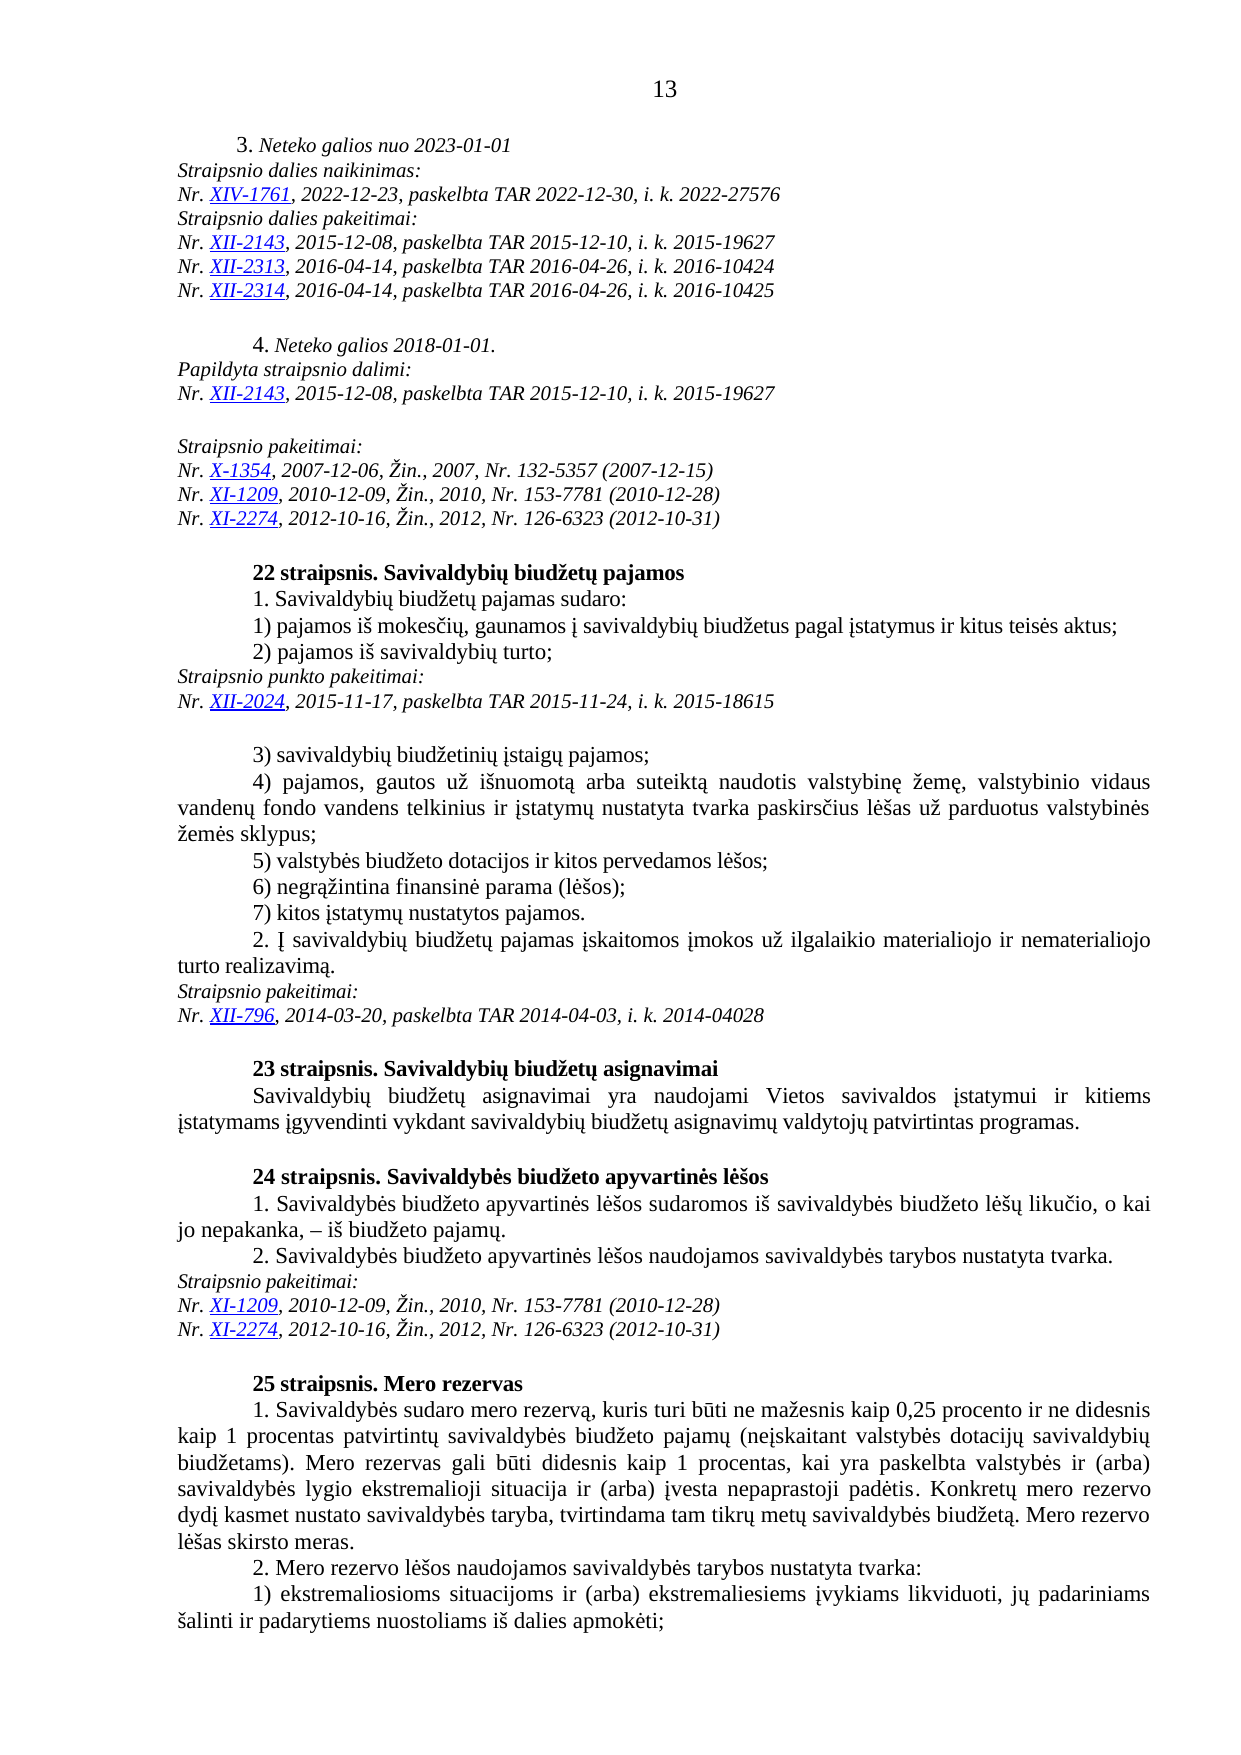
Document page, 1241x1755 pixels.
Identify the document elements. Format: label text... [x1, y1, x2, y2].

text 7) kitos įstatymų nustatytos pajamos. [177, 899, 1152, 926]
text 4. Neteko galios 2018-01-01. [177, 331, 1152, 357]
text Papildyta straipsnio dalimi: [177, 357, 1152, 381]
text Nr. XII-796, 2014-03-20, paskelbta TAR 2014-04-03, i. k. 2014-04028 [177, 1003, 1152, 1027]
text 3. Neteko galios nuo 2023-01-01 [177, 131, 1152, 158]
text Straipsnio pakeitimai: [177, 978, 1152, 1003]
text Nr. XI-1209, 2010-12-09, Žin., 2010, Nr. 153-7781 (2010-12-28) [177, 1293, 1152, 1317]
text 5) valstybės biudžeto dotacijos ir kitos pervedamos lėšos; [177, 847, 1152, 873]
text Nr. XII-2143, 2015-12-08, paskelbta TAR 2015-12-10, i. k. 2015-19627 [177, 230, 1152, 254]
text 1. Savivaldybės biudžeto apyvartinės lėšos sudaromos iš savivaldybės biudžeto lėšų likučio, o kai jo nepakanka, – iš biudžeto pajamų. [177, 1189, 1152, 1242]
text 1) ekstremaliosioms situacijoms ir (arba) ekstremaliesiems įvykiams likviduoti, jų padariniams šalinti ir padarytiems nuostoliams iš dalies apmokėti; [177, 1580, 1152, 1633]
text Nr. XIV-1761, 2022-12-23, paskelbta TAR 2022-12-30, i. k. 2022-27576 [177, 182, 1152, 206]
text Savivaldybių biudžetų asignavimai yra naudojami Vietos savivaldos įstatymui ir kitiems įstatymams įgyvendinti vykdant savivaldybių biudžetų asignavimų valdytojų patvirtintas programas. [177, 1082, 1152, 1134]
text 1. Savivaldybių biudžetų pajamas sudaro: [177, 585, 1152, 612]
text Nr. XI-2274, 2012-10-16, Žin., 2012, Nr. 126-6323 (2012-10-31) [177, 1317, 1152, 1341]
text 22 straipsnis. Savivaldybių biudžetų pajamos [177, 559, 1152, 585]
text 23 straipsnis. Savivaldybių biudžetų asignavimai [177, 1055, 1152, 1082]
text Straipsnio punkto pakeitimai: [177, 664, 1152, 688]
text 2) pajamos iš savivaldybių turto; [177, 638, 1152, 664]
text 6) negrąžintina finansinė parama (lėšos); [177, 873, 1152, 899]
text Nr. XII-2143, 2015-12-08, paskelbta TAR 2015-12-10, i. k. 2015-19627 [177, 381, 1152, 405]
text Straipsnio pakeitimai: [177, 1269, 1152, 1293]
text 2. Į savivaldybių biudžetų pajamas įskaitomos įmokos už ilgalaikio materialiojo ir nematerialiojo turto realizavimą. [177, 926, 1152, 978]
text Nr. X-1354, 2007-12-06, Žin., 2007, Nr. 132-5357 (2007-12-15) [177, 458, 1152, 482]
text Straipsnio pakeitimai: [177, 434, 1152, 458]
text Nr. XII-2024, 2015-11-17, paskelbta TAR 2015-11-24, i. k. 2015-18615 [177, 688, 1152, 713]
text Nr. XI-1209, 2010-12-09, Žin., 2010, Nr. 153-7781 (2010-12-28) [177, 482, 1152, 506]
text 3) savivaldybių biudžetinių įstaigų pajamos; [177, 741, 1152, 768]
text Nr. XII-2313, 2016-04-14, paskelbta TAR 2016-04-26, i. k. 2016-10424 [177, 254, 1152, 278]
text 25 straipsnis. Mero rezervas [177, 1369, 1152, 1396]
text 1) pajamos iš mokesčių, gaunamos į savivaldybių biudžetus pagal įstatymus ir kitus teisės aktus; [177, 612, 1152, 638]
text Nr. XI-2274, 2012-10-16, Žin., 2012, Nr. 126-6323 (2012-10-31) [177, 506, 1152, 530]
text Straipsnio dalies pakeitimai: [177, 206, 1152, 230]
text 1. Savivaldybės sudaro mero rezervą, kuris turi būti ne mažesnis kaip 0,25 procento ir ne didesnis kaip 1 procentas patvirtintų savivaldybės biudžeto pajamų (neįskaitant valstybės dotacijų savivaldybių biudžetams). Mero rezervas gali būti didesnis kaip 1 procentas, kai yra paskelbta valstybės ir (arba) savivaldybės lygio ekstremalioji situacija ir (arba) įvesta nepaprastoji padėtis. Konkretų mero rezervo dydį kasmet nustato savivaldybės taryba, tvirtindama tam tikrų metų savivaldybės biudžetą. Mero rezervo lėšas skirsto meras. [177, 1396, 1152, 1554]
text 4) pajamos, gautos už išnuomotą arba suteiktą naudotis valstybinę žemę, valstybinio vidaus vandenų fondo vandens telkinius ir įstatymų nustatyta tvarka paskirsčius lėšas už parduotus valstybinės žemės sklypus; [177, 768, 1152, 847]
text Straipsnio dalies naikinimas: [177, 158, 1152, 182]
text Nr. XII-2314, 2016-04-14, paskelbta TAR 2016-04-26, i. k. 2016-10425 [177, 278, 1152, 302]
text 2. Mero rezervo lėšos naudojamos savivaldybės tarybos nustatyta tvarka: [177, 1554, 1152, 1580]
text 24 straipsnis. Savivaldybės biudžeto apyvartinės lėšos [177, 1163, 1152, 1189]
text 2. Savivaldybės biudžeto apyvartinės lėšos naudojamos savivaldybės tarybos nustatyta tvarka. [177, 1242, 1152, 1269]
